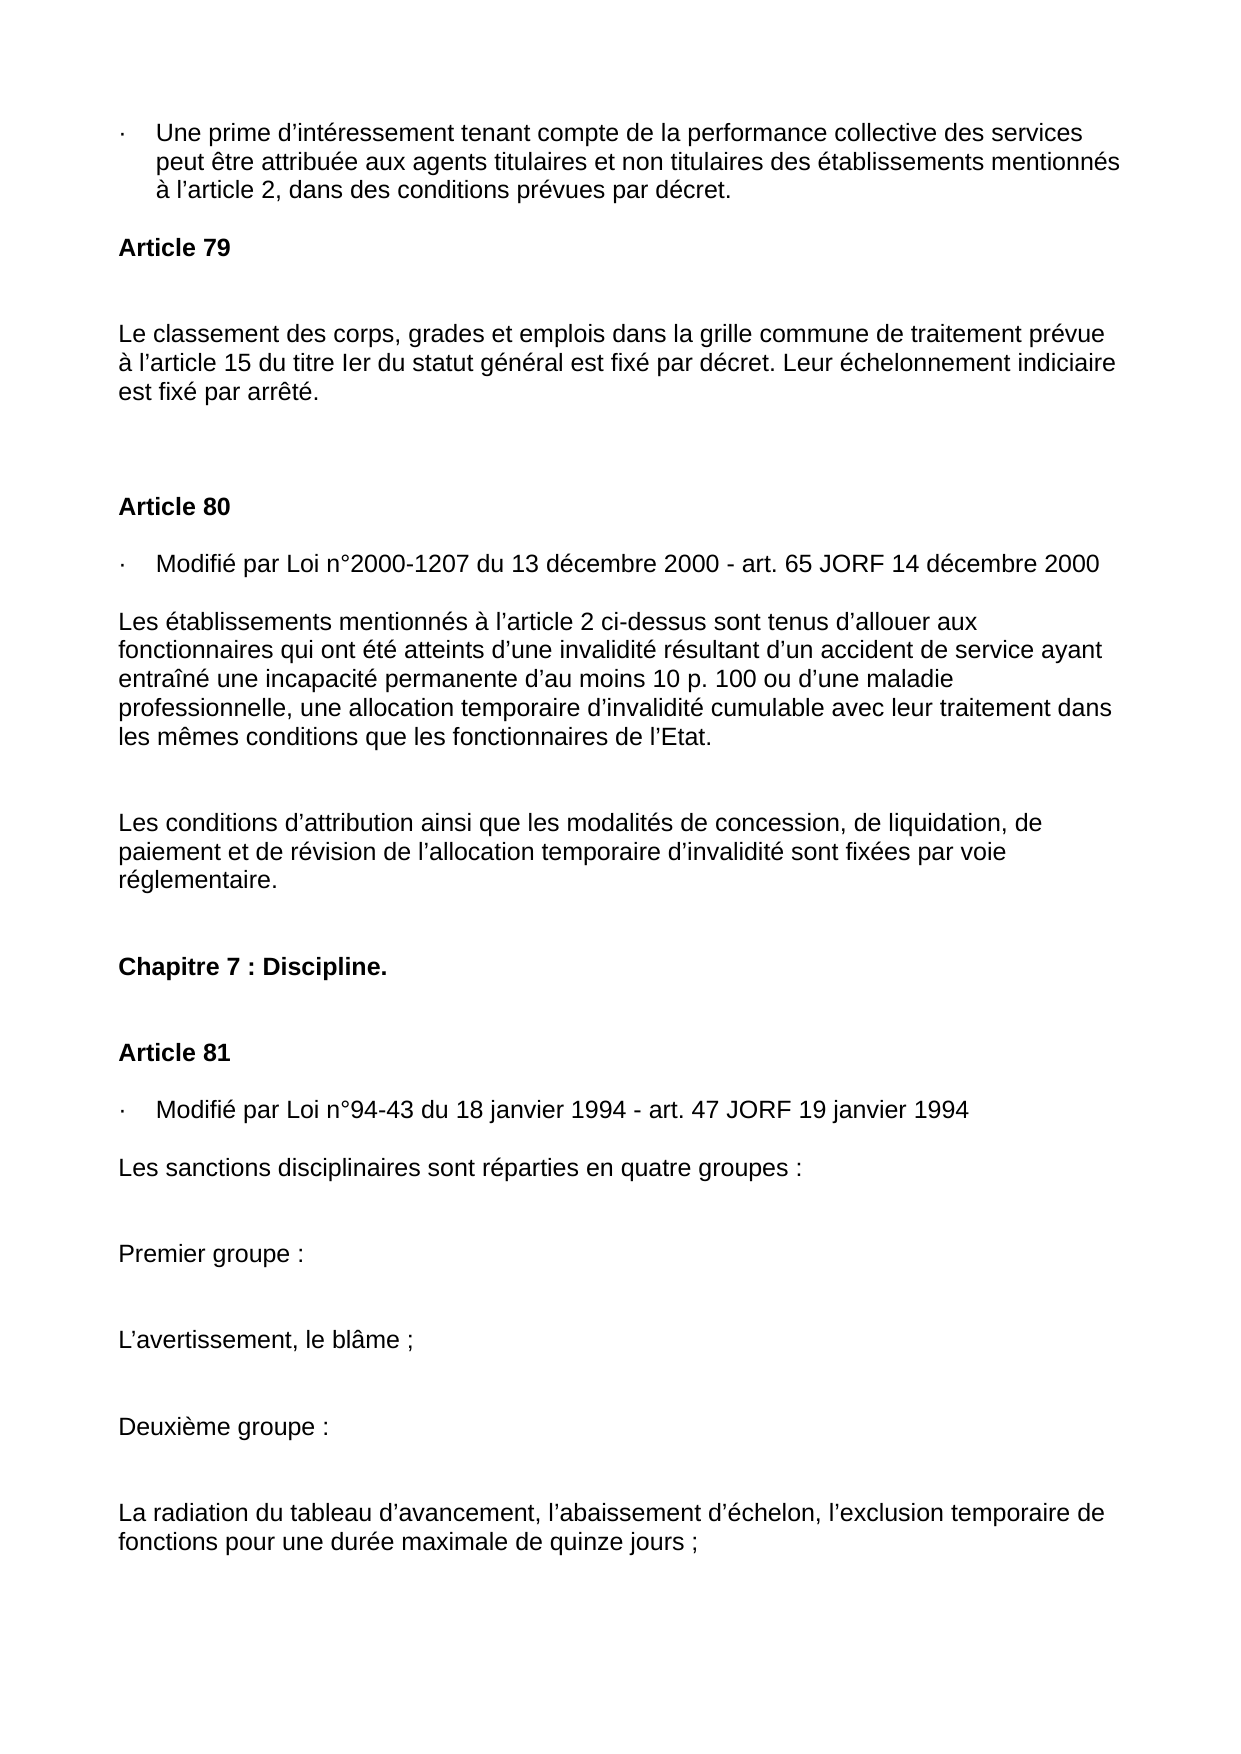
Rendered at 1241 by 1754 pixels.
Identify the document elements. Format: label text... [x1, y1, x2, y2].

text Article 79 [118, 233, 1122, 262]
list Modifié par Loi n°94-43 du 18 janvier 1994 - art. 47 JORF 19 janvier 1994 [118, 1096, 1122, 1124]
text Deuxième groupe : [118, 1412, 1122, 1441]
text La radiation du tableau d’avancement, l’abaissement d’échelon, l’exclusion temporaire de fonctions pour une durée maximale de quinze jours ; [118, 1498, 1122, 1556]
text Les conditions d’attribution ainsi que les modalités de concession, de liquidation, de paiement et de révision de l’allocation temporaire d’invalidité sont fixées par voie réglementaire. [118, 808, 1122, 894]
text Chapitre 7 : Discipline. [118, 952, 1122, 981]
text Le classement des corps, grades et emplois dans la grille commune de traitement prévue à l’article 15 du titre Ier du statut général est fixé par décret. Leur échelonnement indiciaire est fixé par arrêté. [118, 319, 1122, 406]
list Une prime d’intéressement tenant compte de la performance collective des services peut être attribuée aux agents titulaires et non titulaires des établissements mentionnés à l’article 2, dans des conditions prévues par décret. [118, 118, 1122, 204]
text Premier groupe : [118, 1239, 1122, 1268]
text L’avertissement, le blâme ; [118, 1326, 1122, 1354]
text Article 80 [118, 492, 1122, 521]
text Article 81 [118, 1038, 1122, 1067]
text Les sanctions disciplinaires sont réparties en quatre groupes : [118, 1153, 1122, 1182]
text Les établissements mentionnés à l’article 2 ci-dessus sont tenus d’allouer aux fonctionnaires qui ont été atteints d’une invalidité résultant d’un accident de service ayant entraîné une incapacité permanente d’au moins 10 p. 100 ou d’une maladie professionnelle, une allocation temporaire d’invalidité cumulable avec leur traitement dans les mêmes conditions que les fonctionnaires de l’Etat. [118, 607, 1122, 751]
list Modifié par Loi n°2000-1207 du 13 décembre 2000 - art. 65 JORF 14 décembre 2000 [118, 549, 1122, 578]
